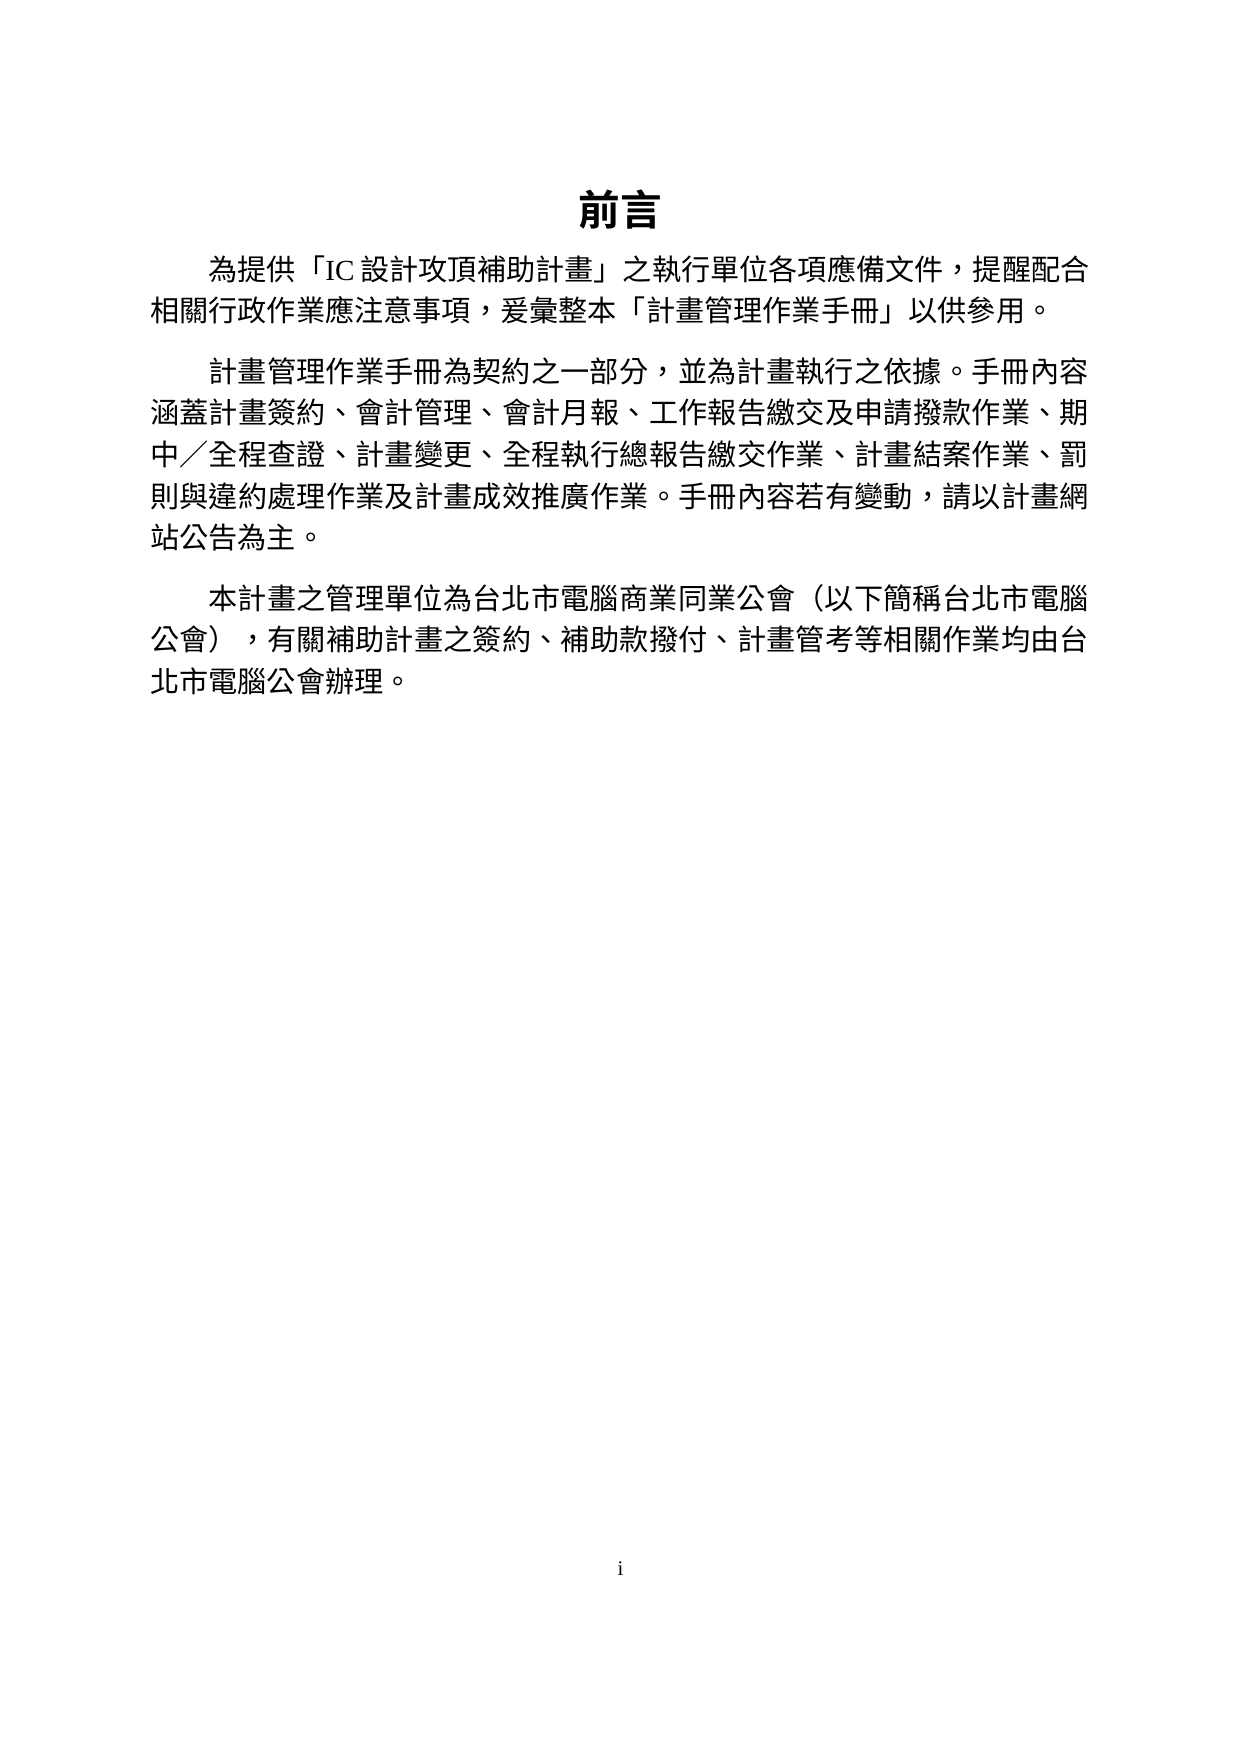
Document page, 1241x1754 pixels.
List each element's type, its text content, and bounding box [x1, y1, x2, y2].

text 前言 [150, 165, 1090, 228]
text 計畫管理作業手冊為契約之一部分，並為計畫執行之依據。手冊內容涵蓋計畫簽約、會計管理、會計月報、工作報告繳交及申請撥款作業、期中／全程查證、計畫變更、全程執行總報告繳交作業、計畫結案作業、罰則與違約處理作業及計畫成效推廣作業。手冊內容若有變動，請以計畫網站公告為主。 [150, 349, 1090, 557]
text 本計畫之管理單位為台北市電腦商業同業公會（以下簡稱台北市電腦公會），有關補助計畫之簽約、補助款撥付、計畫管考等相關作業均由台北市電腦公會辦理。 [150, 576, 1090, 701]
text 為提供「IC設計攻頂補助計畫」之執行單位各項應備文件，提醒配合相關行政作業應注意事項，爰彙整本「計畫管理作業手冊」以供參用。 [150, 247, 1090, 330]
